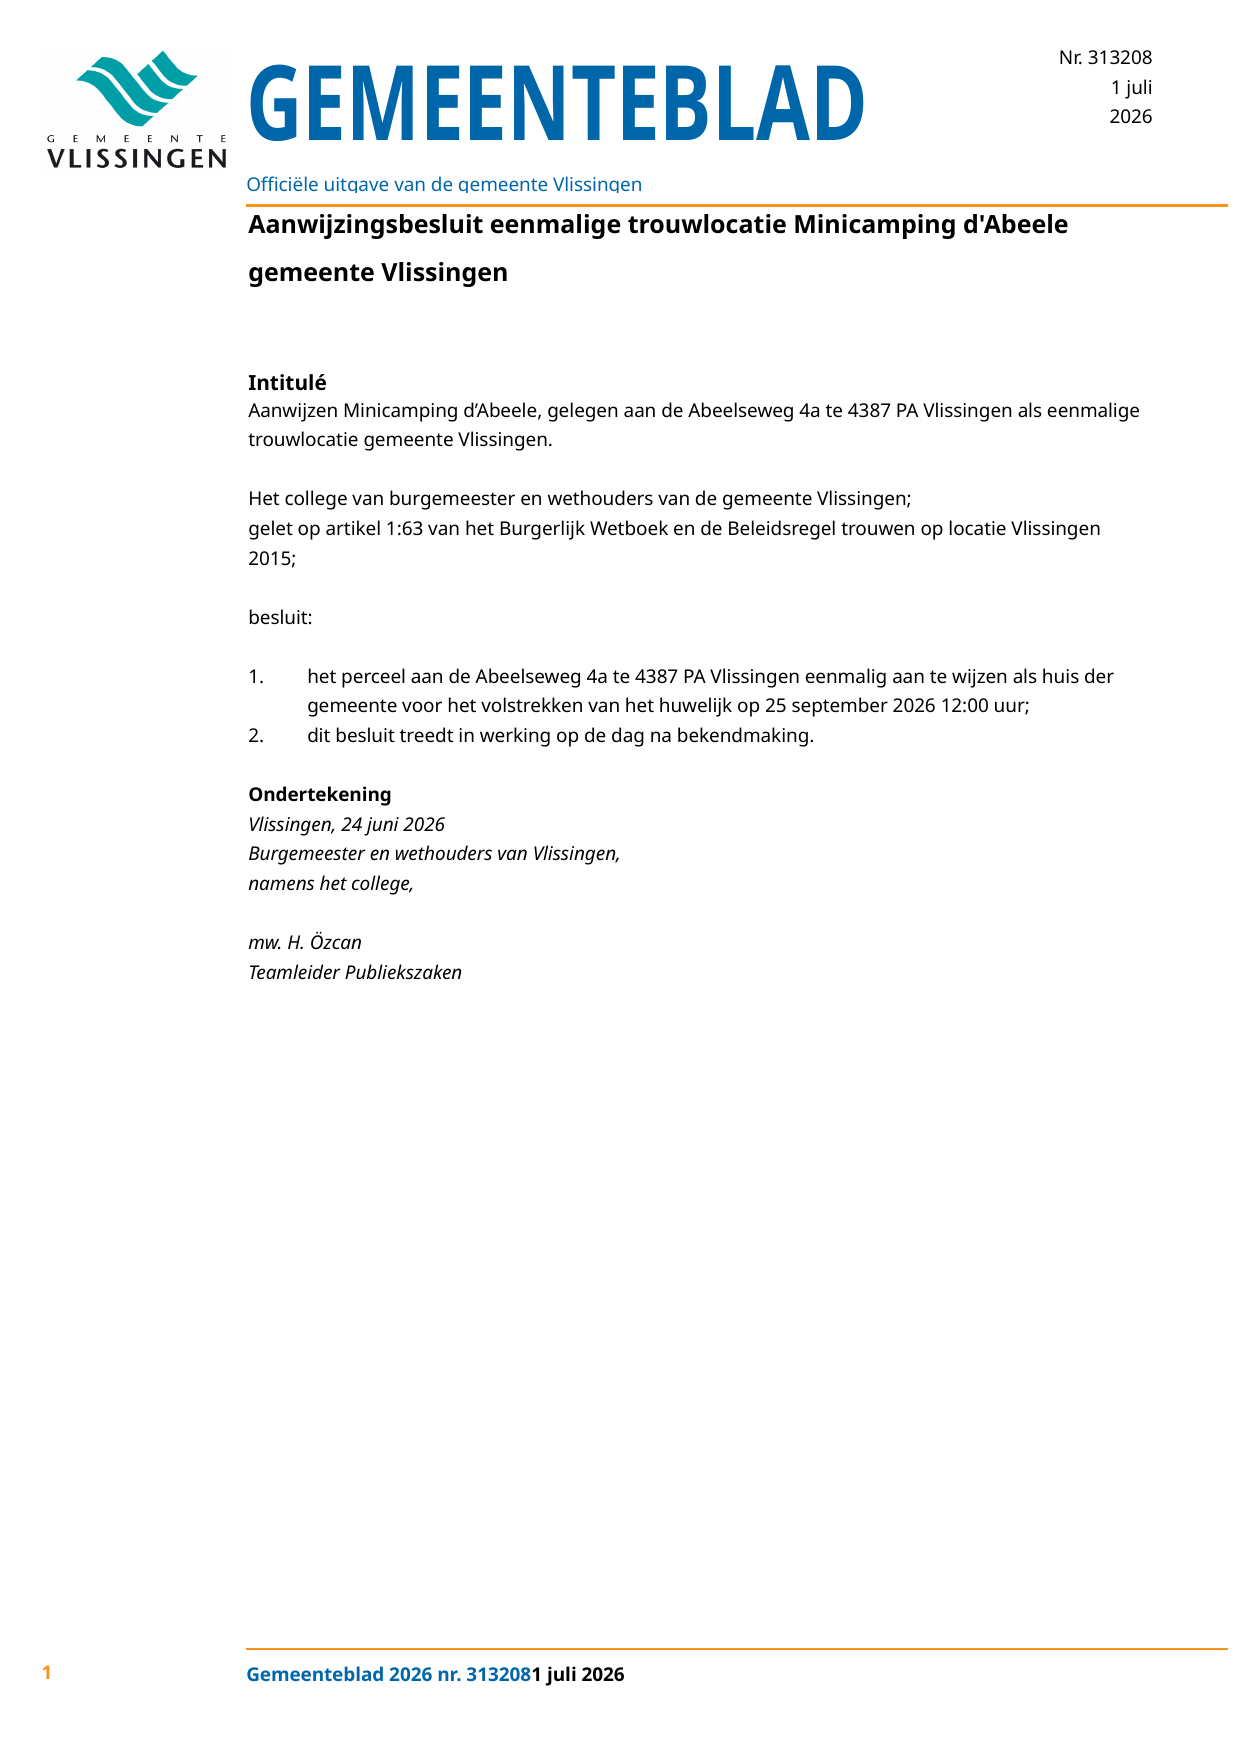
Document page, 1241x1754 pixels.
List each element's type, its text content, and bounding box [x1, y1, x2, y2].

text Teamleider Publiekszaken [248, 959, 1152, 984]
text Aanwijzingsbesluit eenmalige trouwlocatie Minicamping d'Abeele gemeente Vlissingen [248, 207, 1152, 288]
text besluit: [248, 604, 1152, 629]
text Ondertekening [248, 781, 1152, 807]
text gelet op artikel 1:63 van het Burgerlijk Wetboek en de Beleidsregel trouwen op locatie Vlissingen 2015; [248, 515, 1152, 570]
text Het college van burgemeester en wethouders van de gemeente Vlissingen; [248, 486, 1152, 511]
text mw. H. Özcan [248, 929, 1152, 955]
text Burgemeester en wethouders van Vlissingen, [248, 841, 1152, 866]
text Vlissingen, 24 juni 2026 [248, 811, 1152, 837]
text Intitulé [248, 368, 1152, 397]
picture [41, 47, 231, 172]
list dit besluit treedt in werking op de dag na bekendmaking. [248, 722, 1152, 748]
list het perceel aan de Abeelseweg 4a te 4387 PA Vlissingen eenmalig aan te wijzen als huis der gemeente voor het volstrekken van het huwelijk op 25 september 2026 12:00 uur; [248, 663, 1152, 718]
text namens het college, [248, 870, 1152, 896]
text Aanwijzen Minicamping d’Abeele, gelegen aan de Abeelseweg 4a te 4387 PA Vlissingen als eenmalige trouwlocatie gemeente Vlissingen. [248, 397, 1152, 452]
